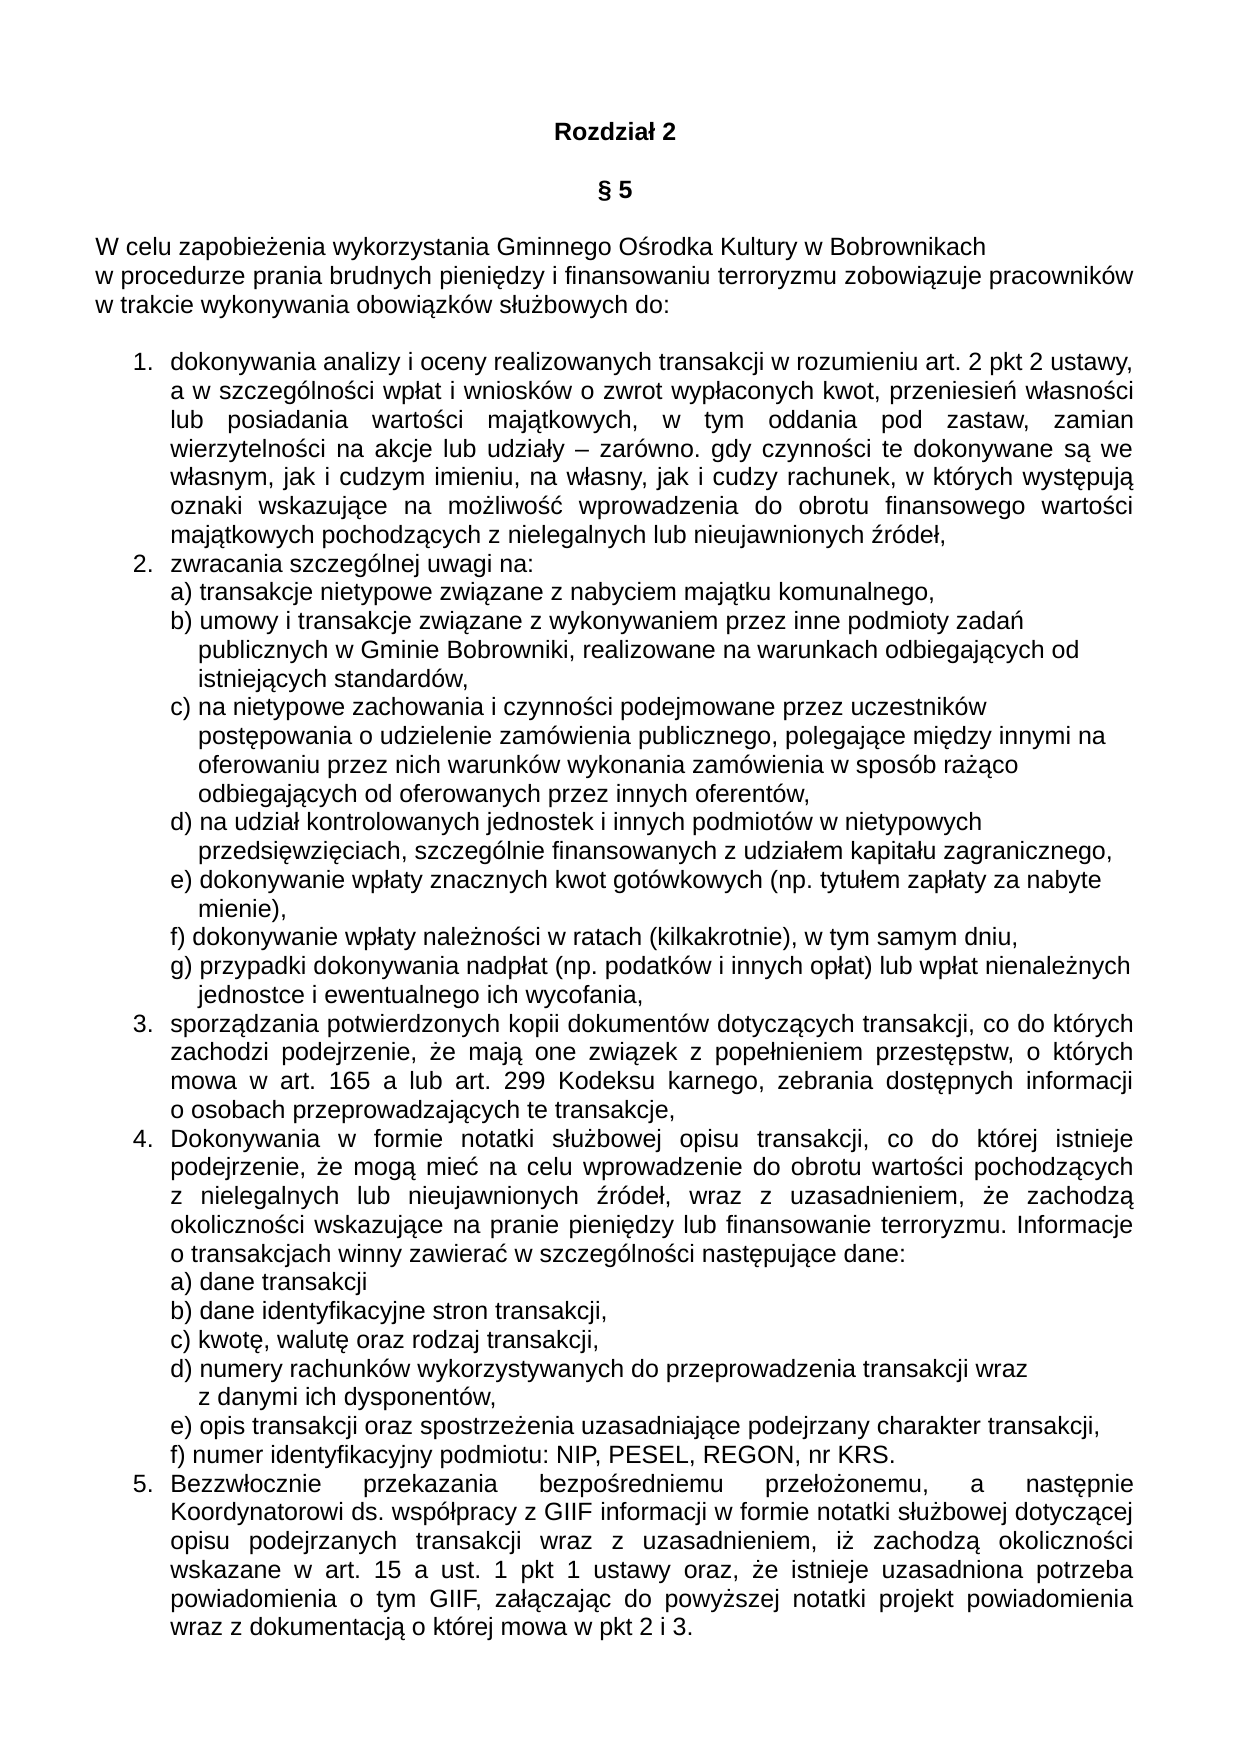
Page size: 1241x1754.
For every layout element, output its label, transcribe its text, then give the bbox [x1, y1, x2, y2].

list postępowania o udzielenie zamówienia publicznego, polegające między innymi na [133, 721, 1135, 750]
list przedsięwzięciach, szczególnie finansowanych z udziałem kapitału zagranicznego, [133, 836, 1135, 865]
text w procedurze prania brudnych pieniędzy i finansowaniu terroryzmu zobowiązuje pracowników w trakcie wykonywania obowiązków służbowych do: [95, 261, 1135, 318]
list publicznych w Gminie Bobrowniki, realizowane na warunkach odbiegających od [133, 635, 1135, 663]
list e) opis transakcji oraz spostrzeżenia uzasadniające podejrzany charakter transakcji, [133, 1411, 1135, 1440]
text W celu zapobieżenia wykorzystania Gminnego Ośrodka Kultury w Bobrownikach [95, 232, 1135, 261]
list z danymi ich dysponentów, [133, 1382, 1135, 1411]
list b) umowy i transakcje związane z wykonywaniem przez inne podmioty zadań [133, 606, 1135, 635]
list d) na udział kontrolowanych jednostek i innych podmiotów w nietypowych [133, 807, 1135, 836]
list sporządzania potwierdzonych kopii dokumentów dotyczących transakcji, co do których zachodzi podejrzenie, że mają one związek z popełnieniem przestępstw, o których mowa w art. 165 a lub art. 299 Kodeksu karnego, zebrania dostępnych informacji o osobach przeprowadzających te transakcje, [133, 1008, 1135, 1123]
list jednostce i ewentualnego ich wycofania, [133, 980, 1135, 1008]
list c) na nietypowe zachowania i czynności podejmowane przez uczestników [133, 692, 1135, 721]
list odbiegających od oferowanych przez innych oferentów, [133, 778, 1135, 807]
list Bezzwłocznie przekazania bezpośredniemu przełożonemu, a następnie Koordynatorowi ds. współpracy z GIIF informacji w formie notatki służbowej dotyczącej opisu podejrzanych transakcji wraz z uzasadnieniem, iż zachodzą okoliczności wskazane w art. 15 a ust. 1 pkt 1 ustawy oraz, że istnieje uzasadniona potrzeba powiadomienia o tym GIIF, załączając do powyższej notatki projekt powiadomienia wraz z dokumentacją o której mowa w pkt 2 i 3. [133, 1468, 1135, 1641]
list c) kwotę, walutę oraz rodzaj transakcji, [133, 1325, 1135, 1353]
list g) przypadki dokonywania nadpłat (np. podatków i innych opłat) lub wpłat nienależnych [133, 951, 1135, 980]
list Dokonywania w formie notatki służbowej opisu transakcji, co do której istnieje podejrzenie, że mogą mieć na celu wprowadzenie do obrotu wartości pochodzących z nielegalnych lub nieujawnionych źródeł, wraz z uzasadnieniem, że zachodzą okoliczności wskazujące na pranie pieniędzy lub finansowanie terroryzmu. Informacje o transakcjach winny zawierać w szczególności następujące dane: [133, 1123, 1135, 1267]
list b) dane identyfikacyjne stron transakcji, [133, 1296, 1135, 1325]
list a) transakcje nietypowe związane z nabyciem majątku komunalnego, [133, 577, 1135, 606]
list zwracania szczególnej uwagi na: [133, 548, 1135, 577]
list oferowaniu przez nich warunków wykonania zamówienia w sposób rażąco [133, 750, 1135, 778]
text Rozdział 2 [95, 117, 1135, 146]
list istniejących standardów, [133, 663, 1135, 692]
list f) dokonywanie wpłaty należności w ratach (kilkakrotnie), w tym samym dniu, [133, 922, 1135, 951]
list dokonywania analizy i oceny realizowanych transakcji w rozumieniu art. 2 pkt 2 ustawy, a w szczególności wpłat i wniosków o zwrot wypłaconych kwot, przeniesień własności lub posiadania wartości majątkowych, w tym oddania pod zastaw, zamian wierzytelności na akcje lub udziały – zarówno. gdy czynności te dokonywane są we własnym, jak i cudzym imieniu, na własny, jak i cudzy rachunek, w których występują oznaki wskazujące na możliwość wprowadzenia do obrotu finansowego wartości majątkowych pochodzących z nielegalnych lub nieujawnionych źródeł, [133, 347, 1135, 548]
text § 5 [95, 175, 1135, 203]
list f) numer identyfikacyjny podmiotu: NIP, PESEL, REGON, nr KRS. [133, 1440, 1135, 1468]
list a) dane transakcji [133, 1267, 1135, 1296]
list mienie), [133, 893, 1135, 922]
list e) dokonywanie wpłaty znacznych kwot gotówkowych (np. tytułem zapłaty za nabyte [133, 865, 1135, 893]
list d) numery rachunków wykorzystywanych do przeprowadzenia transakcji wraz [133, 1353, 1135, 1382]
